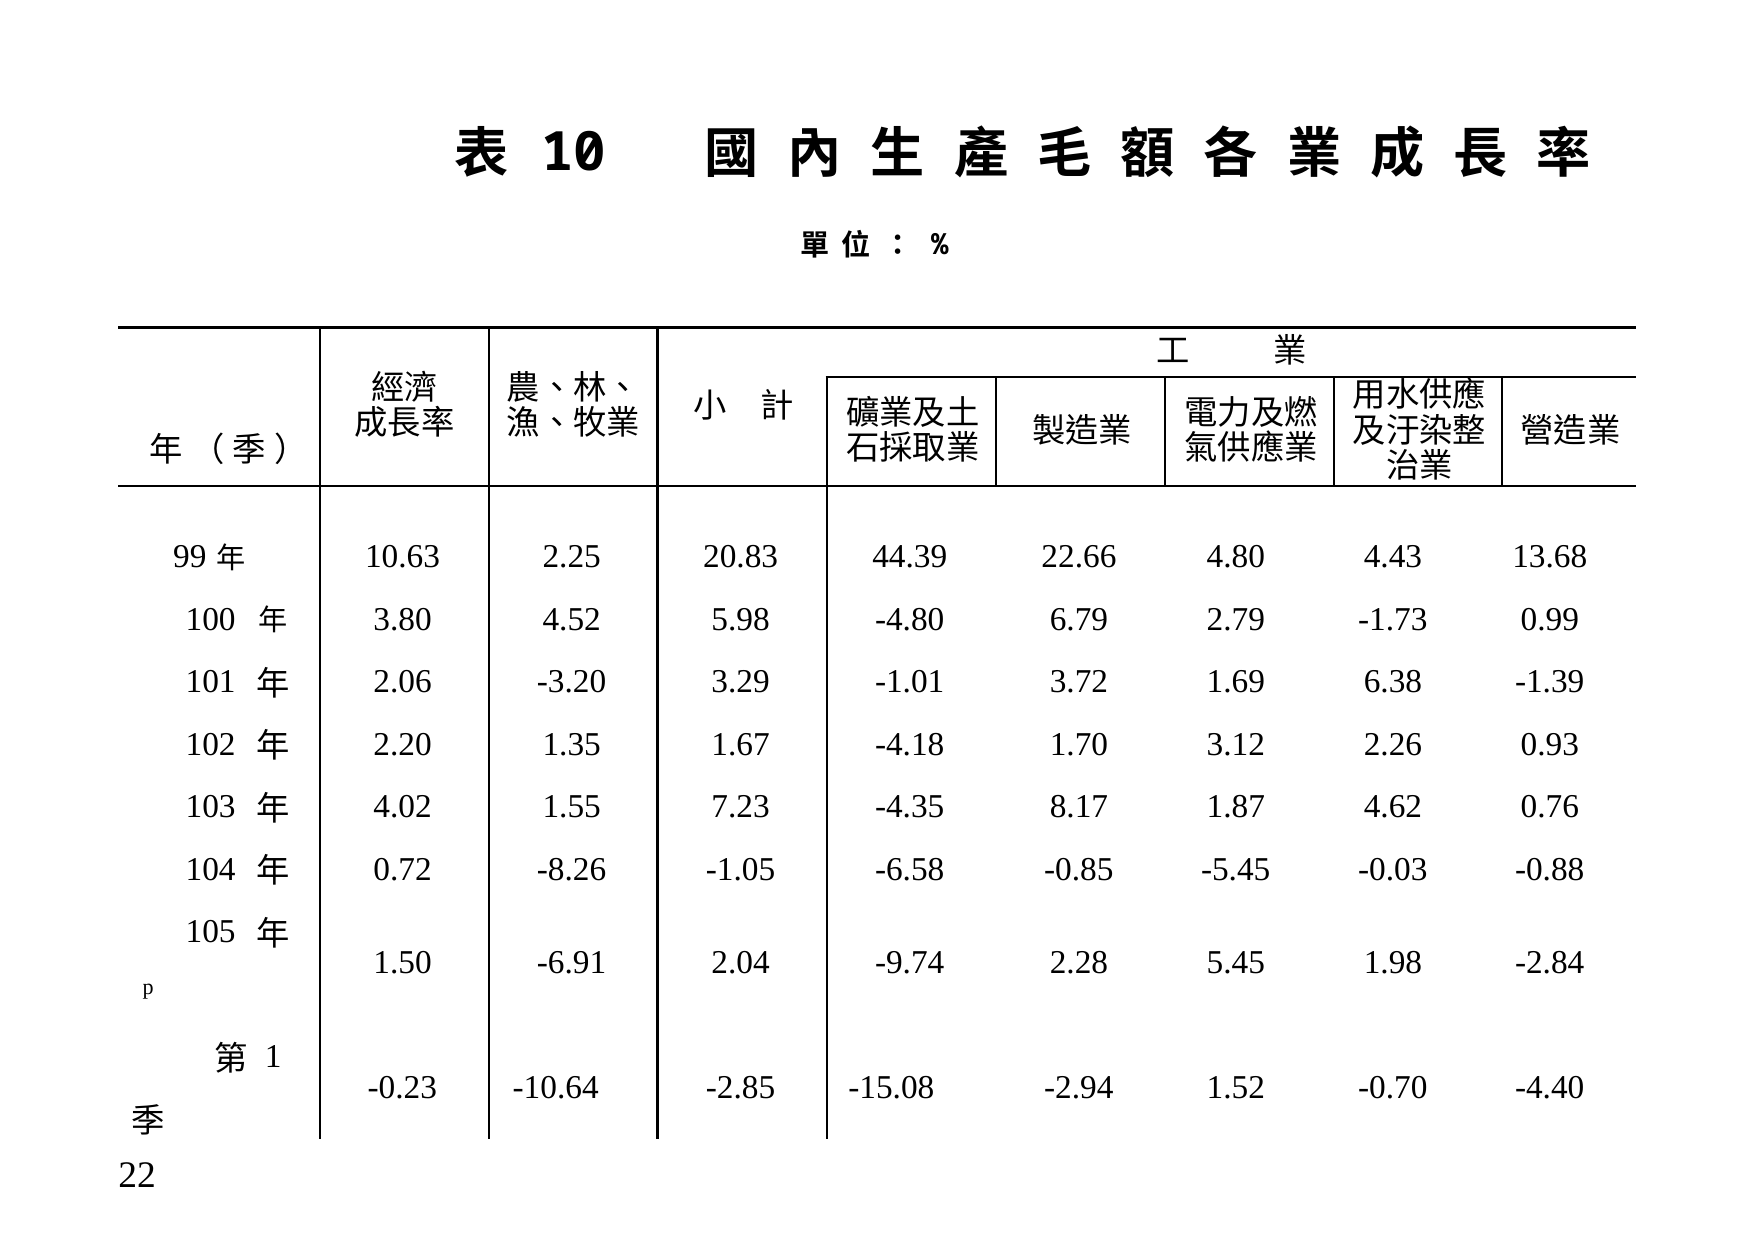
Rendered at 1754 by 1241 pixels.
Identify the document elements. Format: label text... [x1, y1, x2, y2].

table_cell 0.99 [1479, 576, 1636, 639]
table_header 小 計 [659, 329, 827, 484]
table_cell 7.23 [659, 764, 826, 826]
table_cell -5.45 [1165, 826, 1322, 889]
table_cell 1.70 [996, 701, 1165, 764]
table_cell 101年 [118, 639, 319, 701]
table_cell -0.85 [996, 826, 1165, 889]
table_cell 5.98 [659, 576, 826, 639]
table_cell 100年 [118, 576, 319, 639]
table_cell 5.45 [1165, 889, 1322, 1014]
table_header 經濟 成長率 [321, 329, 488, 484]
table_cell -15.08 [828, 1014, 996, 1139]
table_cell 用水供應及汙染整治業 [1335, 378, 1501, 484]
table_cell -4.35 [828, 764, 996, 826]
table_cell 3.12 [1165, 701, 1322, 764]
table_cell -10.64 [490, 1014, 656, 1139]
table_cell 礦業及土石採取業 [828, 378, 995, 484]
table_cell 4.52 [490, 576, 656, 639]
table_header 工 業 [827, 329, 1636, 376]
table_cell -4.80 [828, 576, 996, 639]
table_cell 製造業 [997, 378, 1164, 484]
table_cell 10.63 [321, 487, 488, 576]
table_cell 22.66 [996, 487, 1165, 576]
table_cell 營造業 [1503, 378, 1636, 484]
table_cell 3.72 [996, 639, 1165, 701]
table_cell -0.70 [1322, 1014, 1479, 1139]
table_cell 3.29 [659, 639, 826, 701]
table_cell -1.05 [659, 826, 826, 889]
table_header 農、林、 漁、牧業 [490, 329, 656, 484]
table_cell -2.94 [996, 1014, 1165, 1139]
table_cell 105年p [118, 889, 319, 1014]
table_cell 99年 [118, 487, 319, 576]
table_cell 1.50 [321, 889, 488, 1014]
table_cell -4.18 [828, 701, 996, 764]
table_cell -1.73 [1322, 576, 1479, 639]
table_cell 1.69 [1165, 639, 1322, 701]
table_cell 13.68 [1479, 487, 1636, 576]
table_cell 2.25 [490, 487, 656, 576]
table_cell -0.03 [1322, 826, 1479, 889]
table_cell 電力及燃氣供應業 [1166, 378, 1333, 484]
table_cell -2.84 [1479, 889, 1636, 1014]
table_cell 1.52 [1165, 1014, 1322, 1139]
table_cell 2.79 [1165, 576, 1322, 639]
table_cell 4.62 [1322, 764, 1479, 826]
table_cell 1.87 [1165, 764, 1322, 826]
table_cell 8.17 [996, 764, 1165, 826]
table_cell 44.39 [828, 487, 996, 576]
table_cell 104年 [118, 826, 319, 889]
table_cell 4.80 [1165, 487, 1322, 576]
table_cell 1.67 [659, 701, 826, 764]
table_cell 103年 [118, 764, 319, 826]
table_cell 第1季 [118, 1014, 319, 1139]
table_header 年（季） [118, 329, 319, 484]
table_cell 20.83 [659, 487, 826, 576]
table_cell 0.72 [321, 826, 488, 889]
table_cell 102年 [118, 701, 319, 764]
table_cell 2.20 [321, 701, 488, 764]
table_cell -4.40 [1479, 1014, 1636, 1139]
table_cell 2.28 [996, 889, 1165, 1014]
table_cell -6.58 [828, 826, 996, 889]
table_cell 6.79 [996, 576, 1165, 639]
table_cell -1.01 [828, 639, 996, 701]
table_cell 4.02 [321, 764, 488, 826]
table_cell -8.26 [490, 826, 656, 889]
table_cell -3.20 [490, 639, 656, 701]
table_cell 1.55 [490, 764, 656, 826]
table_cell 3.80 [321, 576, 488, 639]
table_cell 1.35 [490, 701, 656, 764]
table_cell 2.04 [659, 889, 826, 1014]
table_cell -9.74 [828, 889, 996, 1014]
subtitle 表10 國內生產毛額各業成長率 單位：% [127, 76, 1627, 264]
table_cell 2.26 [1322, 701, 1479, 764]
table_cell 6.38 [1322, 639, 1479, 701]
table_cell 0.93 [1479, 701, 1636, 764]
table_cell -1.39 [1479, 639, 1636, 701]
table_cell 1.98 [1322, 889, 1479, 1014]
table_cell 0.76 [1479, 764, 1636, 826]
table_cell -2.85 [659, 1014, 826, 1139]
table_cell -6.91 [490, 889, 656, 1014]
table_cell -0.23 [321, 1014, 488, 1139]
table_cell -0.88 [1479, 826, 1636, 889]
table_cell 2.06 [321, 639, 488, 701]
table_cell 4.43 [1322, 487, 1479, 576]
